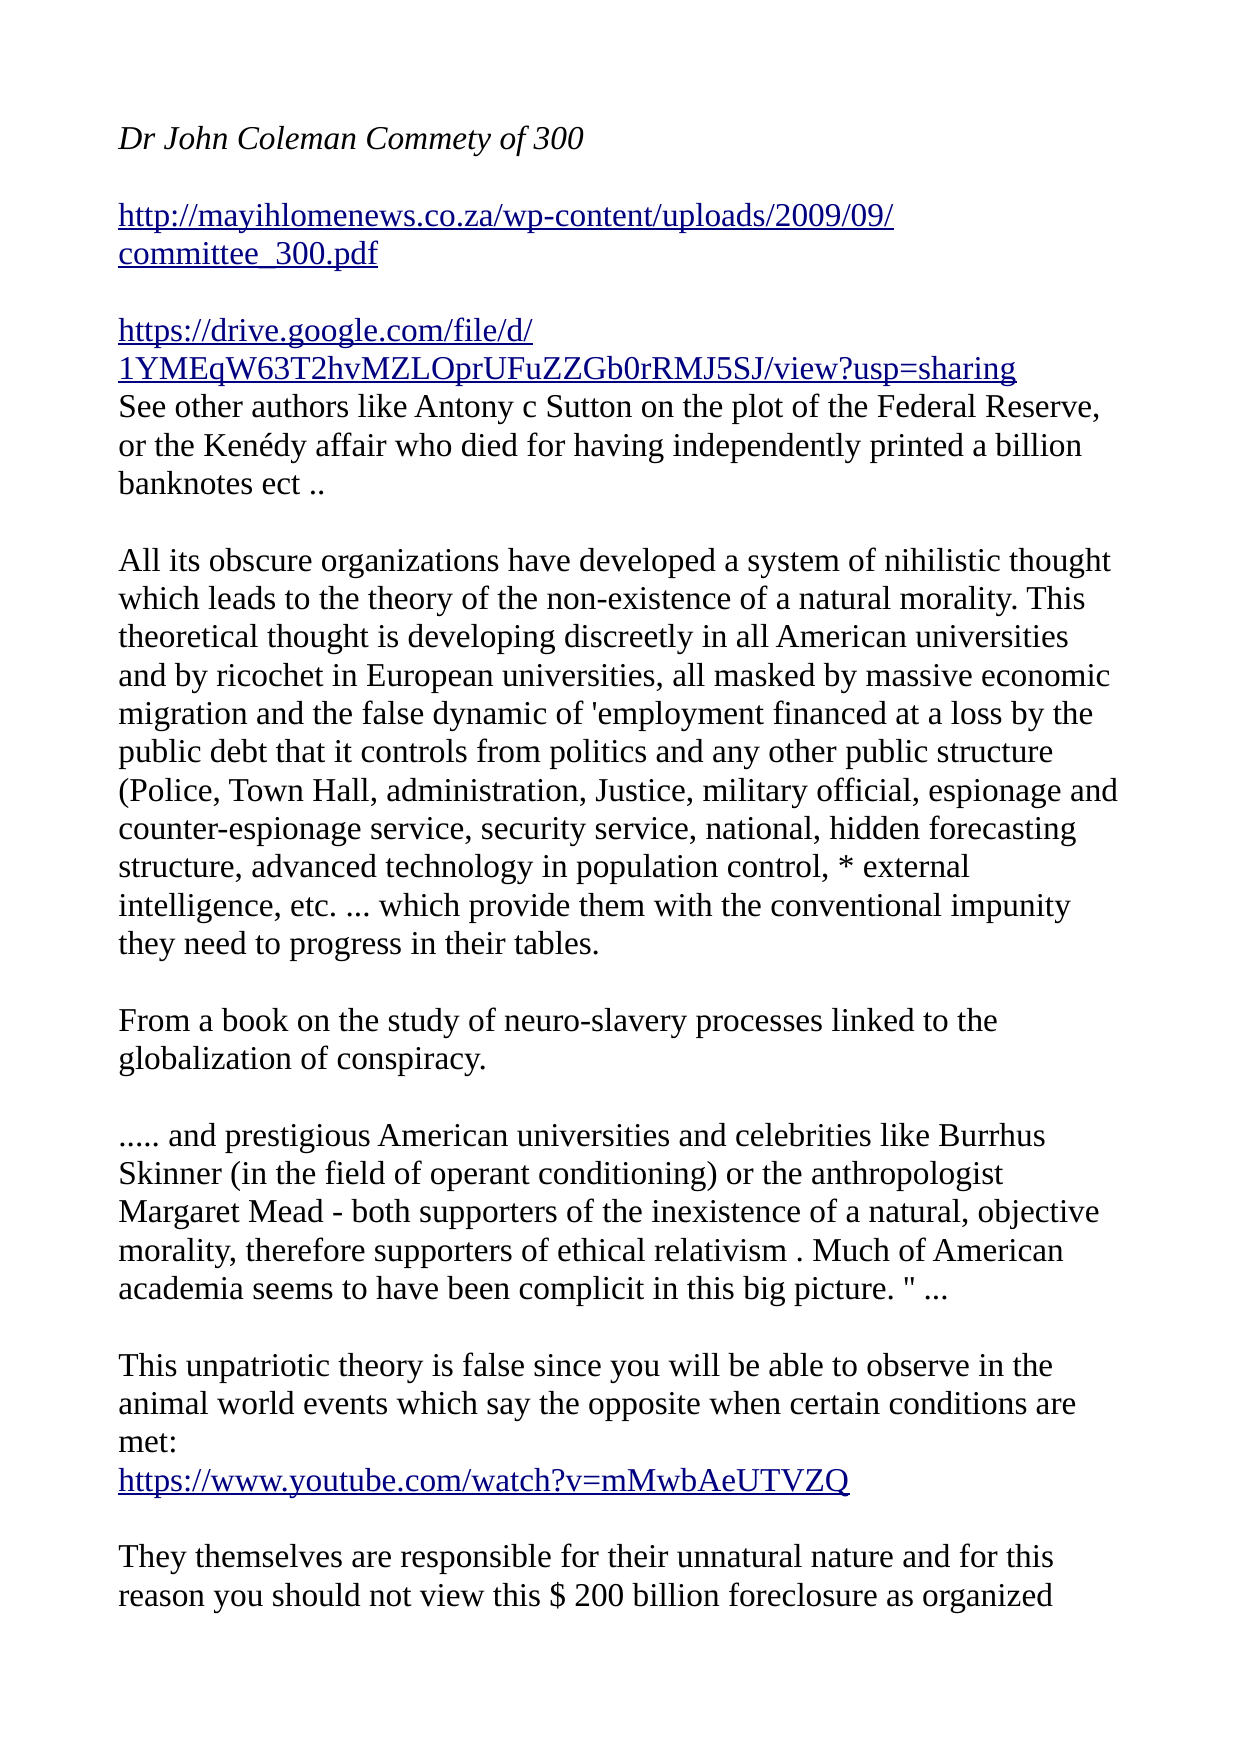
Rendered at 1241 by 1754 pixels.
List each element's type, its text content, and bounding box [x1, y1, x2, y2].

text See other authors like Antony c Sutton on the plot of the Federal Reserve, or the Kenédy affair who died for having independently printed a billion banknotes ect .. [118, 386, 1122, 501]
text https://drive.google.com/file/d/1YMEqW63T2hvMZLOprUFuZZGb0rRMJ5SJ/view?usp=sharing [118, 310, 1122, 386]
text All its obscure organizations have developed a system of nihilistic thought which leads to the theory of the non-existence of a natural morality. This theoretical thought is developing discreetly in all American universities and by ricochet in European universities, all masked by massive economic migration and the false dynamic of 'employment financed at a loss by the public debt that it controls from politics and any other public structure (Police, Town Hall, administration, Justice, military official, espionage and counter-espionage service, security service, national, hidden forecasting structure, advanced technology in population control, * external intelligence, etc. ... which provide them with the conventional impunity they need to progress in their tables. From a book on the study of neuro-slavery processes linked to the globalization of conspiracy. ..... and prestigious American universities and celebrities like Burrhus Skinner (in the field of operant conditioning) or the anthropologist Margaret Mead - both supporters of the inexistence of a natural, objective morality, therefore supporters of ethical relativism . Much of American academia seems to have been complicit in this big picture. '' ... This unpatriotic theory is false since you will be able to observe in the animal world events which say the opposite when certain conditions are met: https://www.youtube.com/watch?v=mMwbAeUTVZQ They themselves are responsible for their unnatural nature and for this reason you should not view this $ 200 billion foreclosure as organized [118, 540, 1122, 1613]
text http://mayihlomenews.co.za/wp-content/uploads/2009/09/committee_300.pdf [118, 195, 1122, 271]
text Dr John Coleman Commety of 300 [118, 118, 1122, 156]
